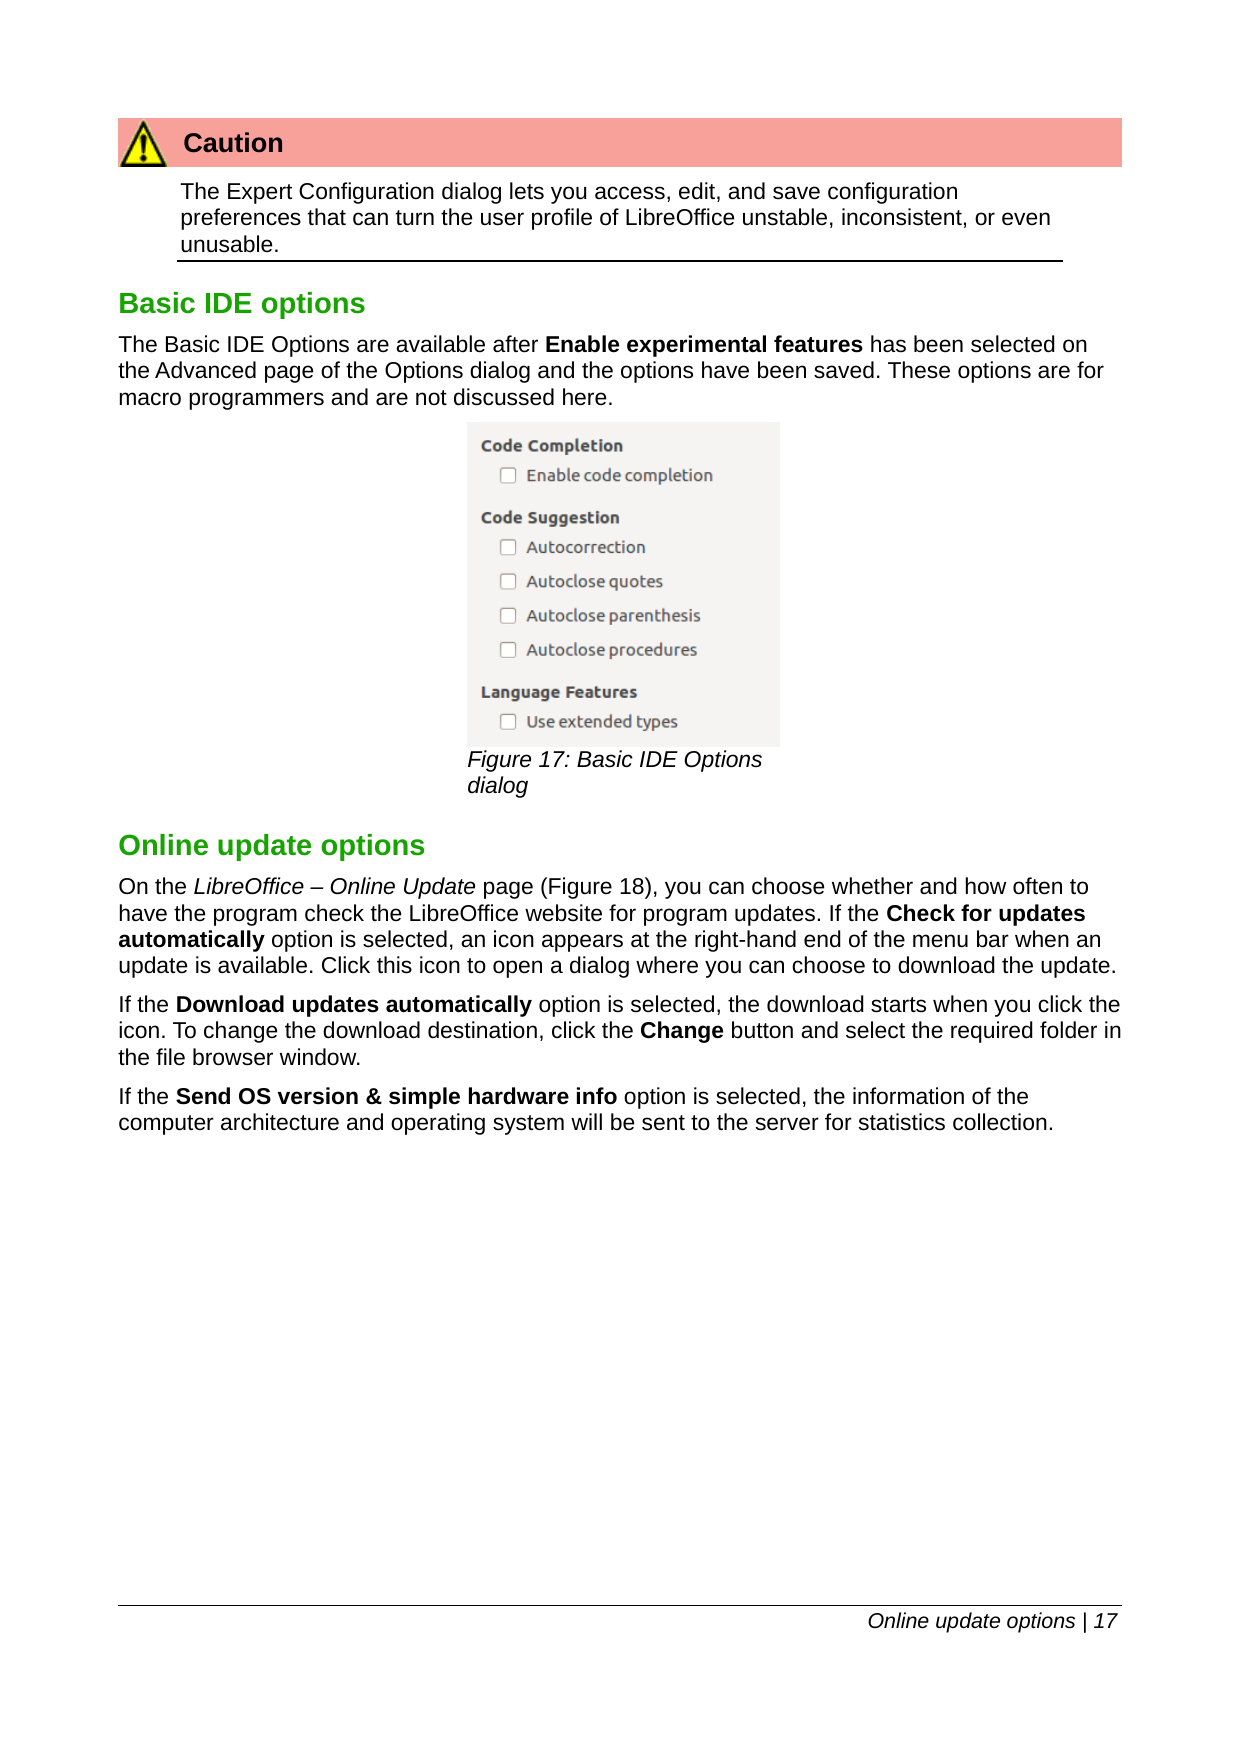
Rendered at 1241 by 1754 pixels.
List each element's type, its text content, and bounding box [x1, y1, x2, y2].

picture [467, 422, 781, 747]
subtitle Caution [118, 118, 1122, 167]
text On the LibreOffice – Online Update page (Figure 18), you can choose whether and how often to have the program check the LibreOffice website for program updates. If the Check for updates automatically option is selected, an icon appears at the right-hand end of the menu bar when an update is available. Click this icon to open a dialog where you can choose to download the update. [118, 873, 1122, 978]
text The Basic IDE Options are available after Enable experimental features has been selected on the Advanced page of the Options dialog and the options have been saved. These options are for macro programmers and are not discussed here. [118, 331, 1122, 410]
subtitle Basic IDE options [118, 286, 1122, 319]
text If the Download updates automatically option is selected, the download starts when you click the icon. To change the download destination, click the Change button and select the required folder in the file browser window. [118, 991, 1122, 1070]
picture [119, 119, 167, 167]
text Figure 17: Basic IDE Options dialog [467, 747, 780, 799]
text If the Send OS version & simple hardware info option is selected, the information of the computer architecture and operating system will be sent to the server for statistics collection. [118, 1083, 1122, 1135]
text The Expert Configuration dialog lets you access, edit, and save configuration preferences that can turn the user profile of LibreOffice unstable, inconsistent, or even unusable. [177, 175, 1063, 260]
subtitle Online update options [118, 828, 1122, 861]
